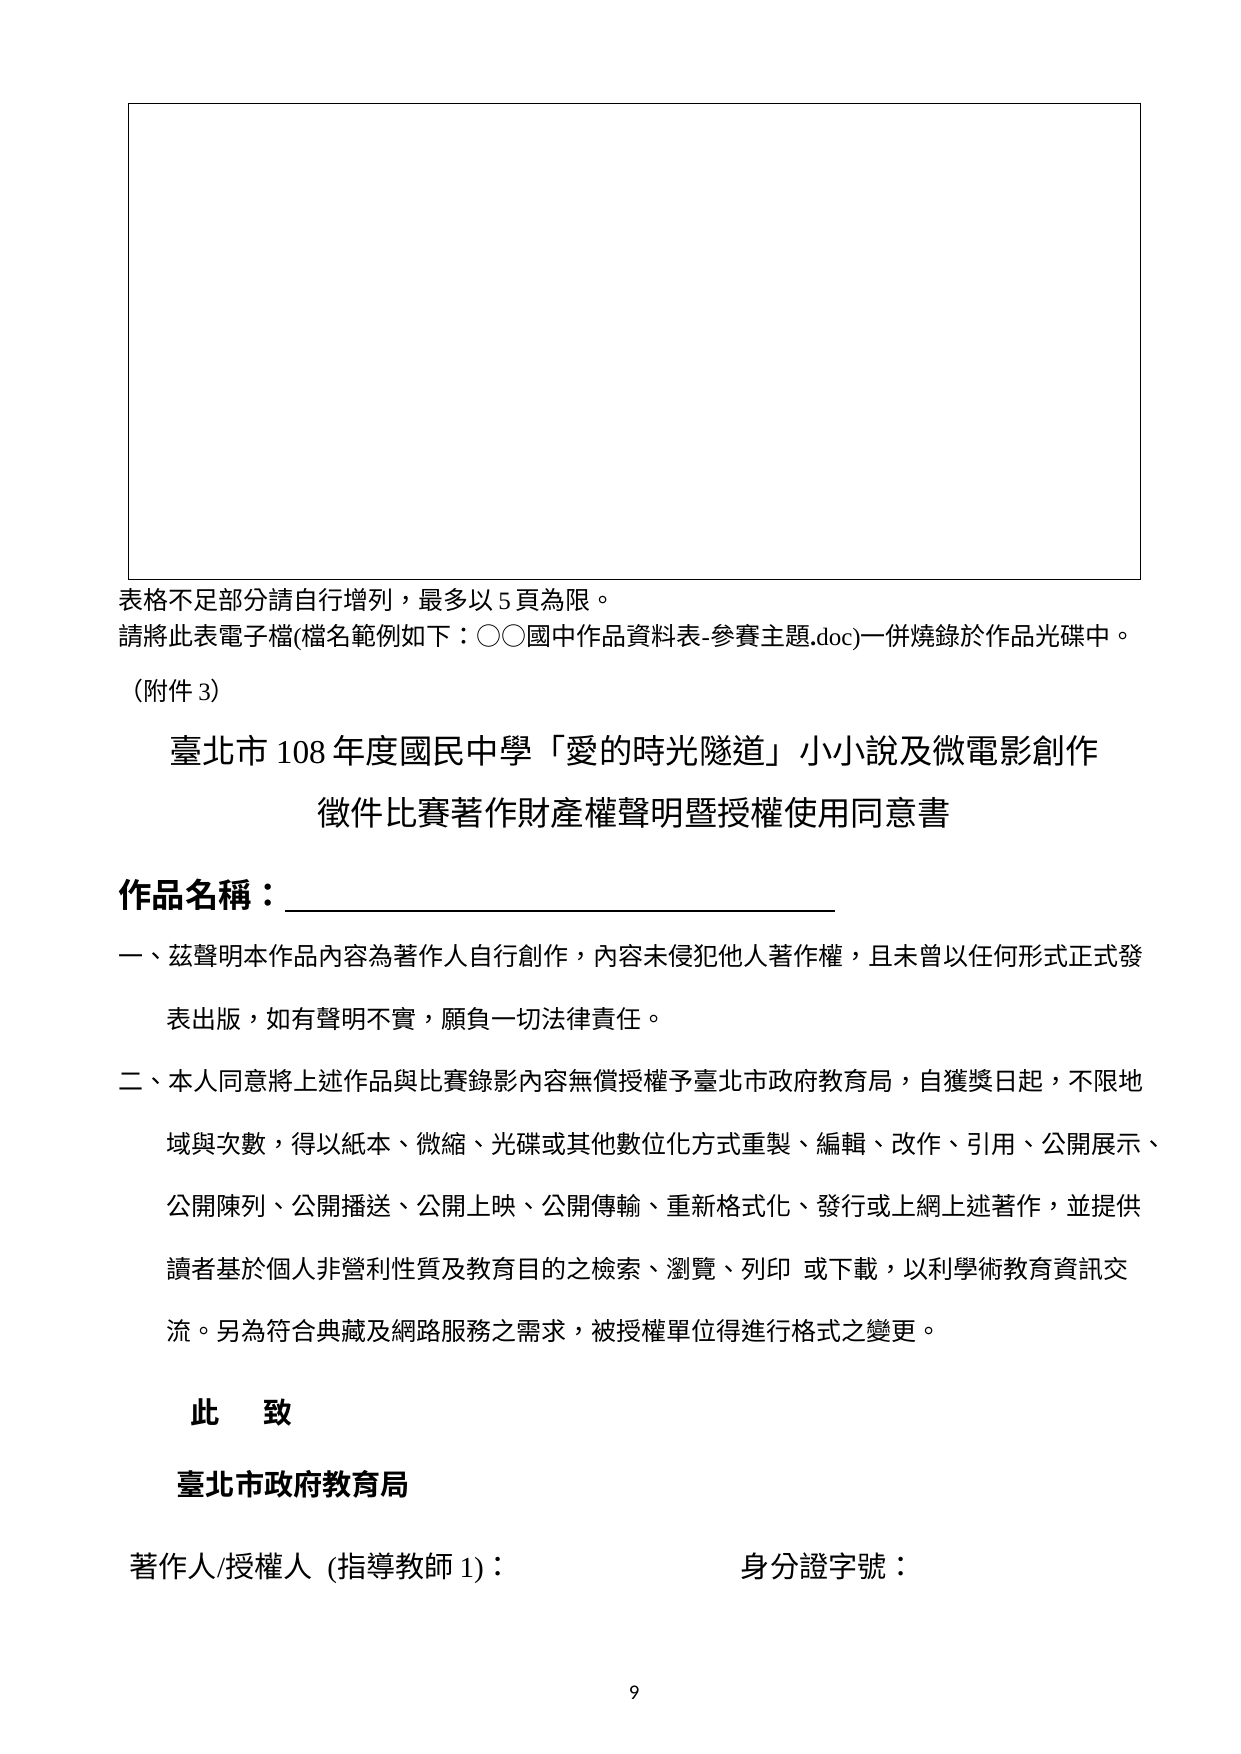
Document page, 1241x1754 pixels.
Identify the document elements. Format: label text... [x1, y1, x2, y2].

text 表格不足部分請自行增列，最多以5頁為限。 [118, 580, 1150, 617]
text 臺北市政府教育局 [118, 1441, 1150, 1504]
table_header 身分證字號： [729, 1504, 1128, 1665]
table_cell [129, 104, 1140, 579]
text 一、茲聲明本作品內容為著作人自行創作，內容未侵犯他人著作權，且未曾以任何形式正式發表出版，如有聲明不實，願負一切法律責任。 [118, 913, 1150, 1038]
text （附件3） [118, 672, 1150, 707]
text 作品名稱： [118, 851, 1150, 913]
text 臺北市108年度國民中學「愛的時光隧道」小小說及微電影創作 [118, 707, 1150, 769]
table_header 著作人/授權人 (指導教師1)： [118, 1504, 729, 1665]
text 二、本人同意將上述作品與比賽錄影內容無償授權予臺北市政府教育局，自獲獎日起，不限地域與次數，得以紙本、微縮、光碟或其他數位化方式重製、編輯、改作、引用、公開展示、公開陳列、公開播送、公開上映、公開傳輸、重新格式化、發行或上網上述著作，並提供讀者基於個人非營利性質及教育目的之檢索、瀏覽、列印 或下載，以利學術教育資訊交流。另為符合典藏及網路服務之需求，被授權單位得進行格式之變更。 [118, 1038, 1150, 1351]
text 徵件比賽著作財產權聲明暨授權使用同意書 [118, 769, 1150, 832]
text 請將此表電子檔(檔名範例如下：○○國中作品資料表-參賽主題.doc)一併燒錄於作品光碟中。 [118, 617, 1150, 653]
text 此 致 [164, 1369, 1150, 1432]
